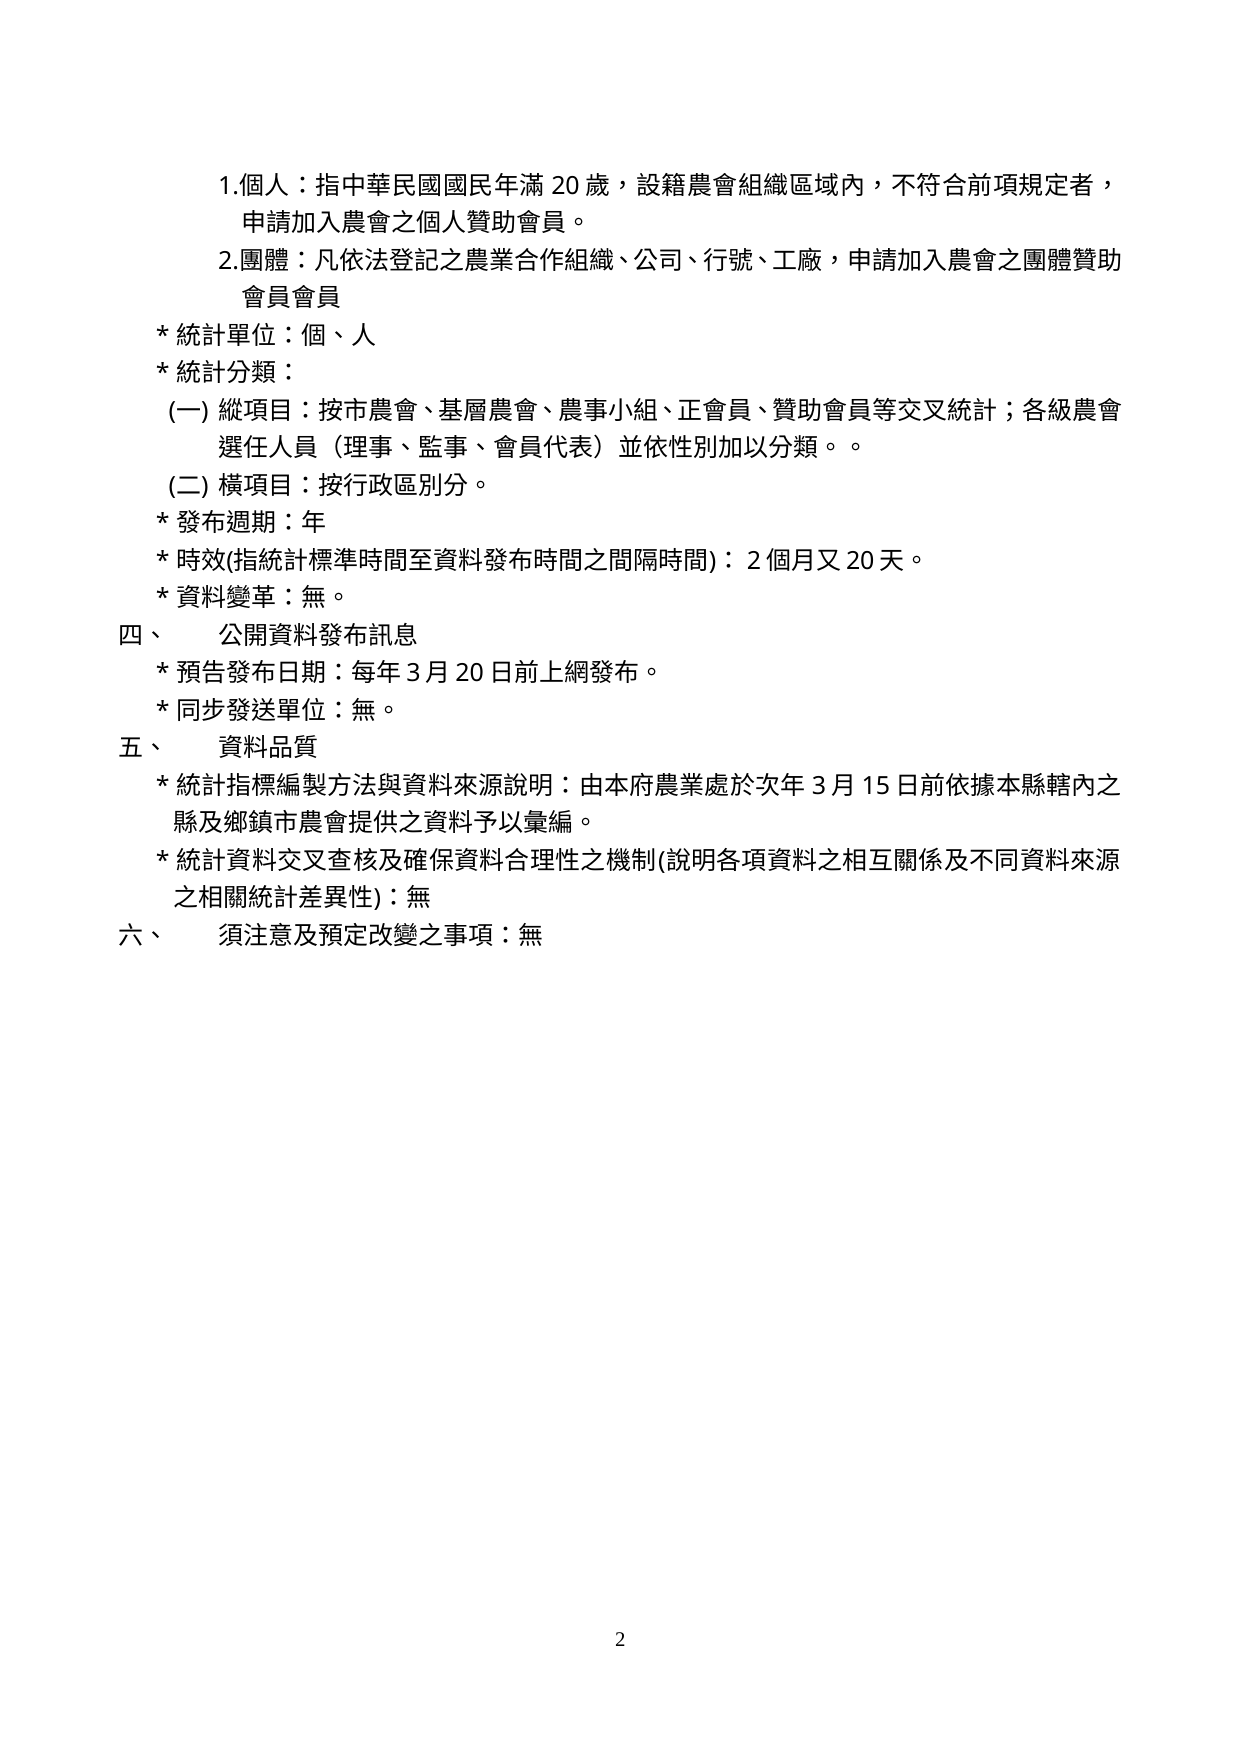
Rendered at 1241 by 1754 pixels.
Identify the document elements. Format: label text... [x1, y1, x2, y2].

list 統計指標編製方法與資料來源說明：由本府農業處於次年3月15日前依據本縣轄內之縣及鄉鎮市農會提供之資料予以彙編。 [156, 764, 1122, 839]
list 統計單位：個、人 [156, 314, 1122, 352]
list 公開資料發布訊息 [118, 614, 1122, 652]
list 預告發布日期：每年3月20日前上網發布。 [156, 652, 1122, 689]
list 資料品質 [118, 727, 1122, 764]
list 資料變革：無。 [156, 577, 1122, 614]
list 統計資料交叉查核及確保資料合理性之機制(說明各項資料之相互關係及不同資料來源之相關統計差異性)：無 [156, 839, 1122, 914]
list 橫項目：按行政區別分。 [168, 464, 1122, 502]
list 須注意及預定改變之事項：無 [118, 914, 1122, 952]
list 團體：凡依法登記之農業合作組織、公司、行號、工廠，申請加入農會之團體贊助會員會員 [218, 239, 1122, 314]
list 個人：指中華民國國民年滿20歲，設籍農會組織區域內，不符合前項規定者，申請加入農會之個人贊助會員。 [218, 164, 1122, 239]
list 發布週期：年 [156, 502, 1122, 539]
list 縱項目：按市農會、基層農會、農事小組、正會員、贊助會員等交叉統計；各級農會選任人員（理事、監事、會員代表）並依性別加以分類。。 [168, 389, 1122, 464]
list 同步發送單位：無。 [156, 689, 1122, 727]
list 時效(指統計標準時間至資料發布時間之間隔時間)： 2個月又20天。 [156, 539, 1122, 577]
list 統計分類： [156, 352, 1122, 389]
